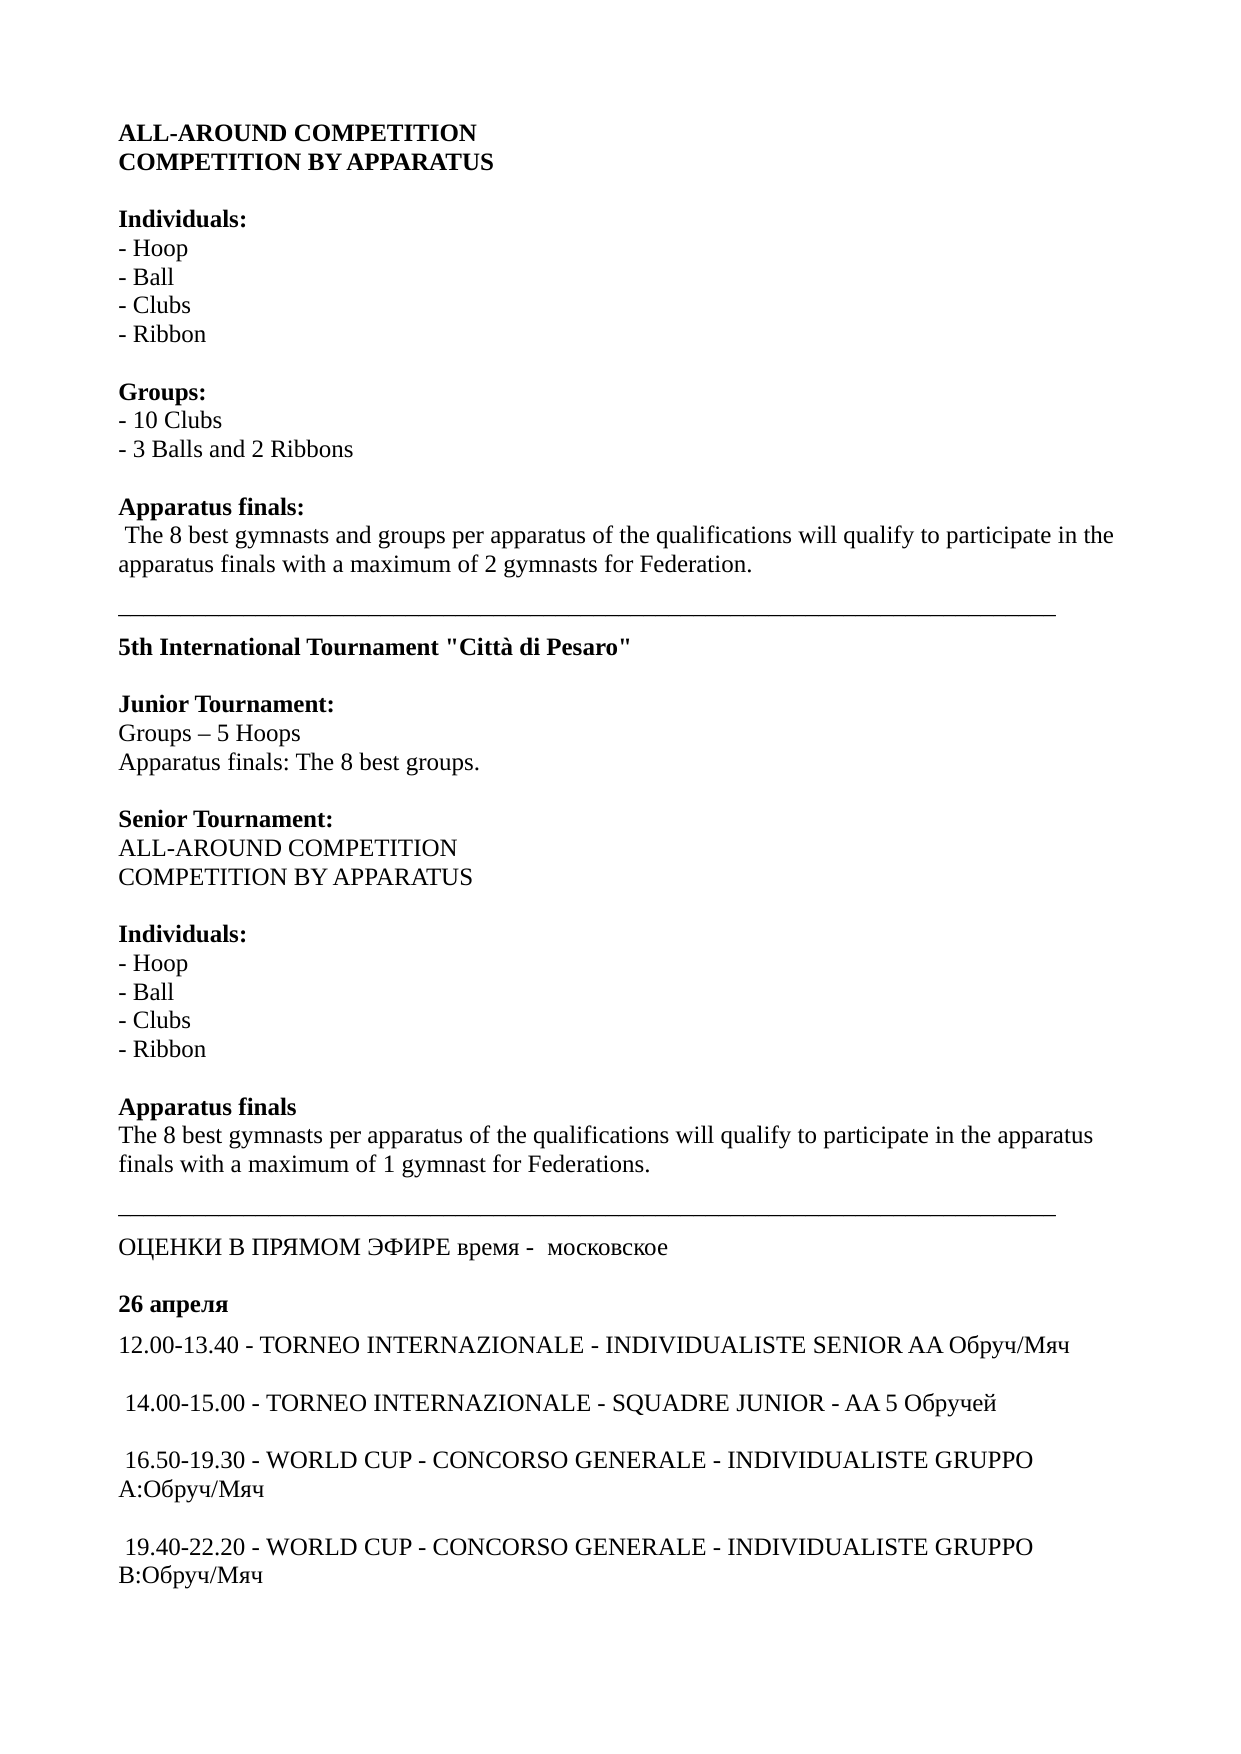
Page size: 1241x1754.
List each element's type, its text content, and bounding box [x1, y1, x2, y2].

text ___________________________________________________________________________ [118, 591, 1122, 619]
text ALL-AROUND COMPETITION COMPETITION BY APPARATUS Individuals: - Hoop - Ball - Clubs - Ribbon Groups: - 10 Clubs - 3 Balls and 2 Ribbons Apparatus finals: The 8 best gymnasts and groups per apparatus of the qualifications will qualify to participate in the apparatus finals with a maximum of 2 gymnasts for Federation. [118, 118, 1122, 578]
text 5th International Tournament "Città di Pesaro" Junior Tournament: Groups – 5 Hoops Apparatus finals: The 8 best groups. Senior Tournament: ALL-AROUND COMPETITION COMPETITION BY APPARATUS Individuals: - Hoop - Ball - Clubs - Ribbon Apparatus finals The 8 best gymnasts per apparatus of the qualifications will qualify to participate in the apparatus finals with a maximum of 1 gymnast for Federations. [118, 632, 1122, 1178]
text ОЦЕНКИ В ПРЯМОМ ЭФИРЕ время - московское 26 апреля [118, 1232, 1122, 1318]
text ___________________________________________________________________________ [118, 1191, 1122, 1219]
text 12.00-13.40 - TORNEO INTERNAZIONALE - INDIVIDUALISTE SENIOR AA Обруч/Мяч 14.00-15.00 - TORNEO INTERNAZIONALE - SQUADRE JUNIOR - AA 5 Обручей 16.50-19.30 - WORLD CUP - CONCORSO GENERALE - INDIVIDUALISTE GRUPPO A:Обруч/Мяч 19.40-22.20 - WORLD CUP - CONCORSO GENERALE - INDIVIDUALISTE GRUPPO B:Обруч/Мяч [118, 1331, 1122, 1618]
